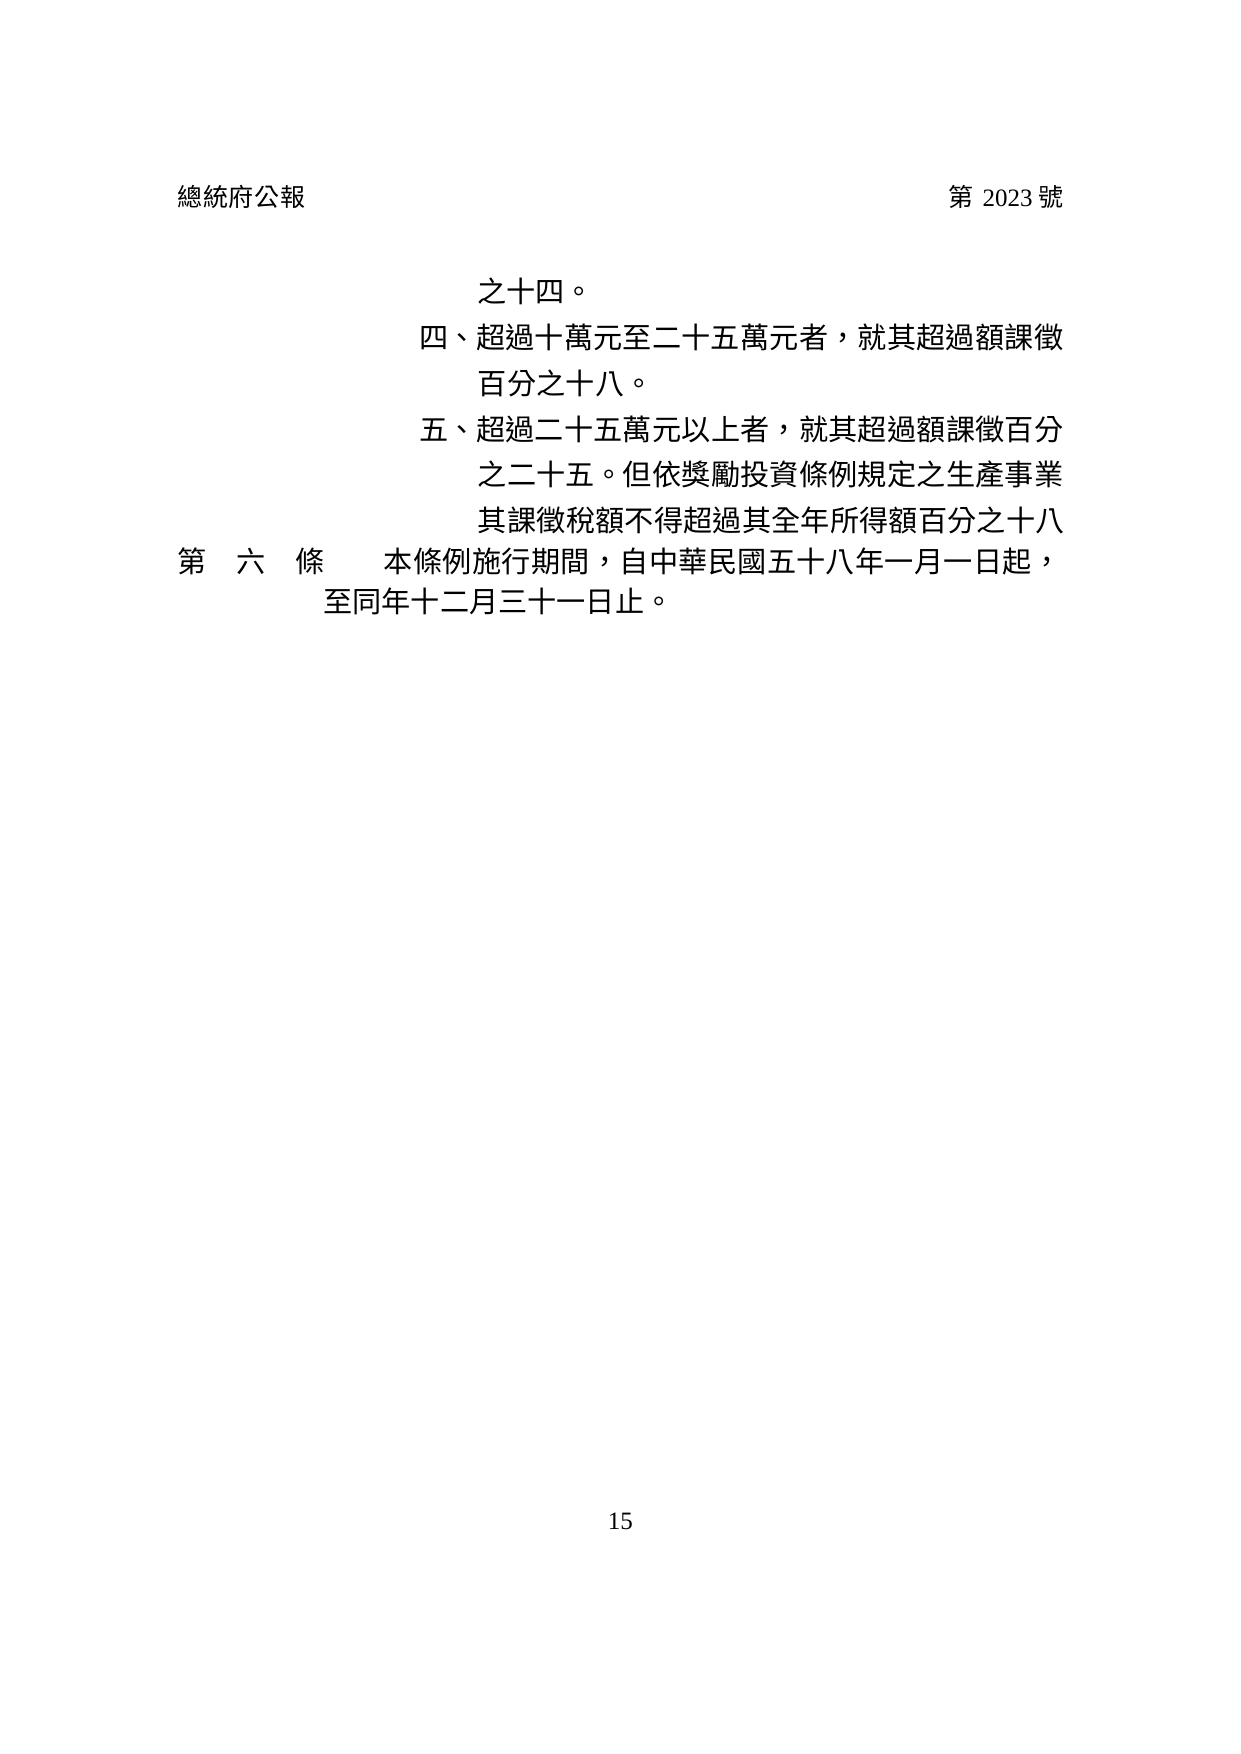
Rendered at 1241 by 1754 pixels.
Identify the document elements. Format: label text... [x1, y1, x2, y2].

text 之十四。 [419, 266, 1063, 312]
text 五、超過二十五萬元以上者，就其超過額課徵百分之二十五。但依獎勵投資條例規定之生產事業，其課徵稅額不得超過其全年所得額百分之十八。 [419, 403, 1063, 541]
text 四、超過十萬元至二十五萬元者，就其超過額課徵百分之十八。 [419, 312, 1063, 403]
text 第 六 條 本條例施行期間，自中華民國五十八年一月一日起，至同年十二月三十一日止。 [177, 541, 1063, 620]
